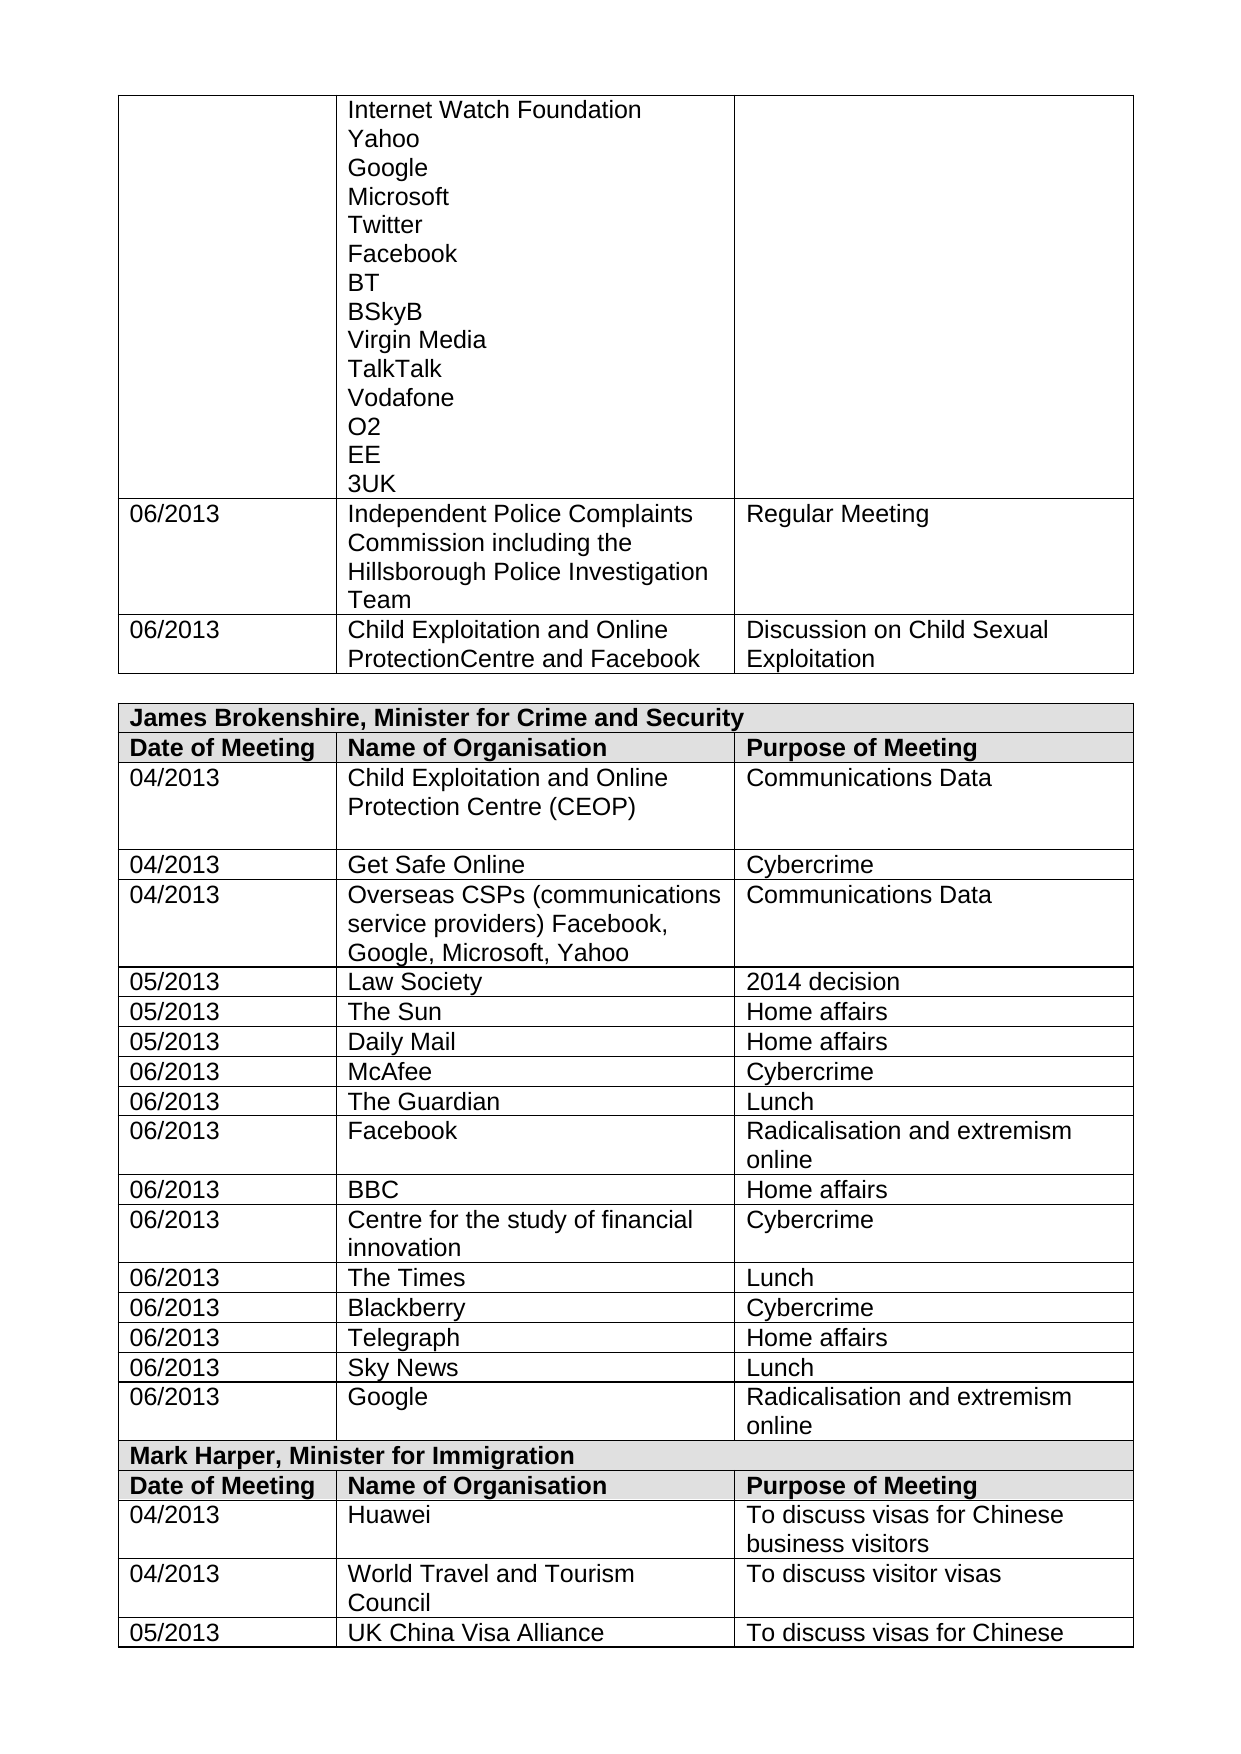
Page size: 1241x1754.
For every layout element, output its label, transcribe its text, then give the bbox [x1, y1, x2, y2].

table_cell Home affairs [735, 1027, 1133, 1056]
table_cell Blackberry [337, 1293, 734, 1322]
table_cell 05/2013 [119, 997, 336, 1026]
table_cell [119, 96, 336, 498]
table_cell Huawei [337, 1501, 734, 1558]
table_cell UK China Visa Alliance [337, 1618, 734, 1646]
table_cell Telegraph [337, 1323, 734, 1352]
table_cell 06/2013 [119, 615, 336, 673]
table_cell Communications Data [735, 880, 1133, 966]
table_cell 06/2013 [119, 1263, 336, 1292]
table_cell The Sun [337, 997, 734, 1026]
table_cell 06/2013 [119, 1087, 336, 1115]
table_cell World Travel and Tourism Council [337, 1559, 734, 1617]
table_cell The Times [337, 1263, 734, 1292]
table_cell Get Safe Online [337, 850, 734, 879]
table_cell Internet Watch Foundation Yahoo Google Microsoft Twitter Facebook BT BSkyB Virgin Media TalkTalk Vodafone O2 EE 3UK [337, 96, 734, 498]
table_cell Purpose of Meeting [735, 1471, 1133, 1499]
table_cell 06/2013 [119, 1323, 336, 1352]
table_cell Lunch [735, 1353, 1133, 1381]
table_cell 04/2013 [119, 1559, 336, 1617]
table_cell Radicalisation and extremism online [735, 1383, 1133, 1440]
table_cell Home affairs [735, 1175, 1133, 1204]
table_cell Sky News [337, 1353, 734, 1381]
table_cell Discussion on Child Sexual Exploitation [735, 615, 1133, 673]
table_cell Cybercrime [735, 1057, 1133, 1086]
table_cell Independent Police Complaints Commission including the Hillsborough Police Investigation Team [337, 499, 734, 614]
table_cell 06/2013 [119, 1353, 336, 1381]
table_cell Regular Meeting [735, 499, 1133, 614]
table_cell Home affairs [735, 997, 1133, 1026]
table_cell 05/2013 [119, 1618, 336, 1646]
table_cell Child Exploitation and Online ProtectionCentre and Facebook [337, 615, 734, 673]
table_cell Home affairs [735, 1323, 1133, 1352]
table_cell To discuss visas for Chinese [735, 1618, 1133, 1646]
table_cell Child Exploitation and Online Protection Centre (CEOP) [337, 763, 734, 849]
table_cell 06/2013 [119, 1116, 336, 1174]
table_cell 06/2013 [119, 1205, 336, 1262]
table_cell BBC [337, 1175, 734, 1204]
table_cell To discuss visitor visas [735, 1559, 1133, 1617]
table_cell Radicalisation and extremism online [735, 1116, 1133, 1174]
table_cell 04/2013 [119, 880, 336, 966]
table_cell 05/2013 [119, 968, 336, 996]
table_cell Law Society [337, 968, 734, 996]
table_cell Lunch [735, 1263, 1133, 1292]
table_cell Cybercrime [735, 1205, 1133, 1262]
table_cell 06/2013 [119, 1293, 336, 1322]
table_cell The Guardian [337, 1087, 734, 1115]
table_cell 05/2013 [119, 1027, 336, 1056]
table_cell Centre for the study of financial innovation [337, 1205, 734, 1262]
table_cell Facebook [337, 1116, 734, 1174]
table_header James Brokenshire, Minister for Crime and Security [119, 704, 1133, 732]
table_cell McAfee [337, 1057, 734, 1086]
table_cell Communications Data [735, 763, 1133, 849]
table_cell 04/2013 [119, 1501, 336, 1558]
table_cell [735, 96, 1133, 498]
table_cell Date of Meeting [119, 733, 336, 762]
table_cell To discuss visas for Chinese business visitors [735, 1501, 1133, 1558]
table_cell 04/2013 [119, 763, 336, 849]
table_cell Google [337, 1383, 734, 1440]
table_cell 04/2013 [119, 850, 336, 879]
table_cell Mark Harper, Minister for Immigration [119, 1441, 1133, 1470]
table_cell 2014 decision [735, 968, 1133, 996]
table_cell Name of Organisation [337, 1471, 734, 1499]
table_cell 06/2013 [119, 1175, 336, 1204]
table_cell Cybercrime [735, 1293, 1133, 1322]
table_cell Date of Meeting [119, 1471, 336, 1499]
table_cell Purpose of Meeting [735, 733, 1133, 762]
table_cell 06/2013 [119, 1383, 336, 1440]
table_cell Cybercrime [735, 850, 1133, 879]
table_cell 06/2013 [119, 499, 336, 614]
table_cell Overseas CSPs (communications service providers) Facebook, Google, Microsoft, Yahoo [337, 880, 734, 966]
table_cell Name of Organisation [337, 733, 734, 762]
table_cell Lunch [735, 1087, 1133, 1115]
table_cell 06/2013 [119, 1057, 336, 1086]
table_cell Daily Mail [337, 1027, 734, 1056]
